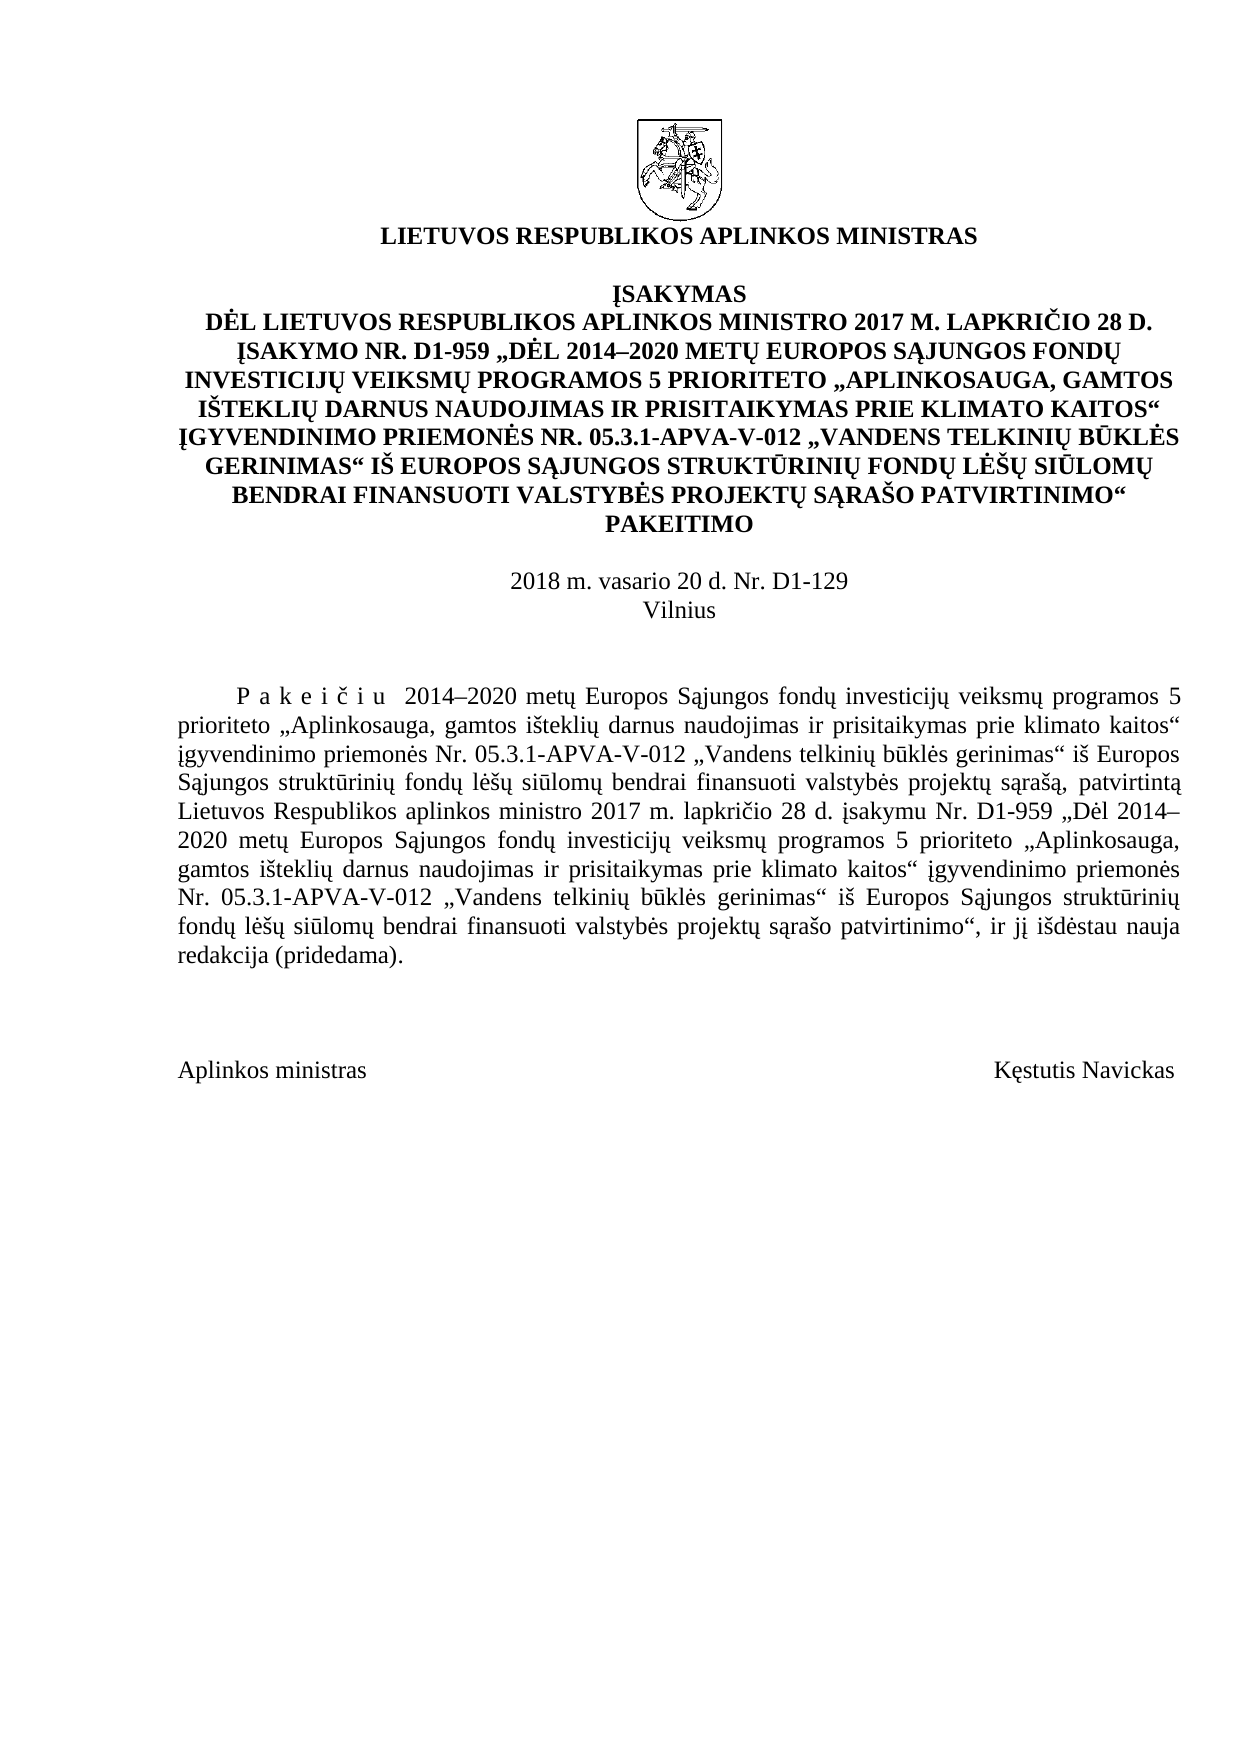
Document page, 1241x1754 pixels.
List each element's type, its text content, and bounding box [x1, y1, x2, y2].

text ĮSAKYMAS [177, 279, 1181, 307]
text DĖL LIETUVOS RESPUBLIKOS APLINKOS MINISTRO 2017 M. LAPKRIČIO 28 D. ĮSAKYMO NR. D1-959 „DĖL 2014–2020 METŲ EUROPOS SĄJUNGOS FONDŲ INVESTICIJŲ VEIKSMŲ PROGRAMOS 5 PRIORITETO „APLINKOSAUGA, GAMTOS IŠTEKLIŲ DARNUS NAUDOJIMAS IR PRISITAIKYMAS PRIE KLIMATO KAITOS“ ĮGYVENDINIMO PRIEMONĖS NR. 05.3.1-APVA-V-012 „VANDENS TELKINIŲ BŪKLĖS GERINIMAS“ IŠ EUROPOS SĄJUNGOS STRUKTŪRINIŲ FONDŲ LĖŠŲ SIŪLOMŲ BENDRAI FINANSUOTI VALSTYBĖS PROJEKTŲ SĄRAŠO PATVIRTINIMO“ PAKEITIMO [177, 307, 1181, 537]
text Vilnius [177, 595, 1181, 624]
text P a k e i č i u 2014–2020 metų Europos Sąjungos fondų investicijų veiksmų programos 5 prioriteto „Aplinkosauga, gamtos išteklių darnus naudojimas ir prisitaikymas prie klimato kaitos“ įgyvendinimo priemonės Nr. 05.3.1-APVA-V-012 „Vandens telkinių būklės gerinimas“ iš Europos Sąjungos struktūrinių fondų lėšų siūlomų bendrai finansuoti valstybės projektų sąrašą, patvirtintą Lietuvos Respublikos aplinkos ministro 2017 m. lapkričio 28 d. įsakymu Nr. D1-959 „Dėl 2014–2020 metų Europos Sąjungos fondų investicijų veiksmų programos 5 prioriteto „Aplinkosauga, gamtos išteklių darnus naudojimas ir prisitaikymas prie klimato kaitos“ įgyvendinimo priemonės Nr. 05.3.1-APVA-V-012 „Vandens telkinių būklės gerinimas“ iš Europos Sąjungos struktūrinių fondų lėšų siūlomų bendrai finansuoti valstybės projektų sąrašo patvirtinimo“, ir jį išdėstau nauja redakcija (pridedama). [177, 681, 1181, 969]
text 2018 m. vasario 20 d. Nr. D1-129 [177, 566, 1181, 595]
text Aplinkos ministras Kęstutis Navickas [177, 1055, 1181, 1084]
text LIETUVOS RESPUBLIKOS APLINKOS MINISTRAS [177, 221, 1181, 250]
